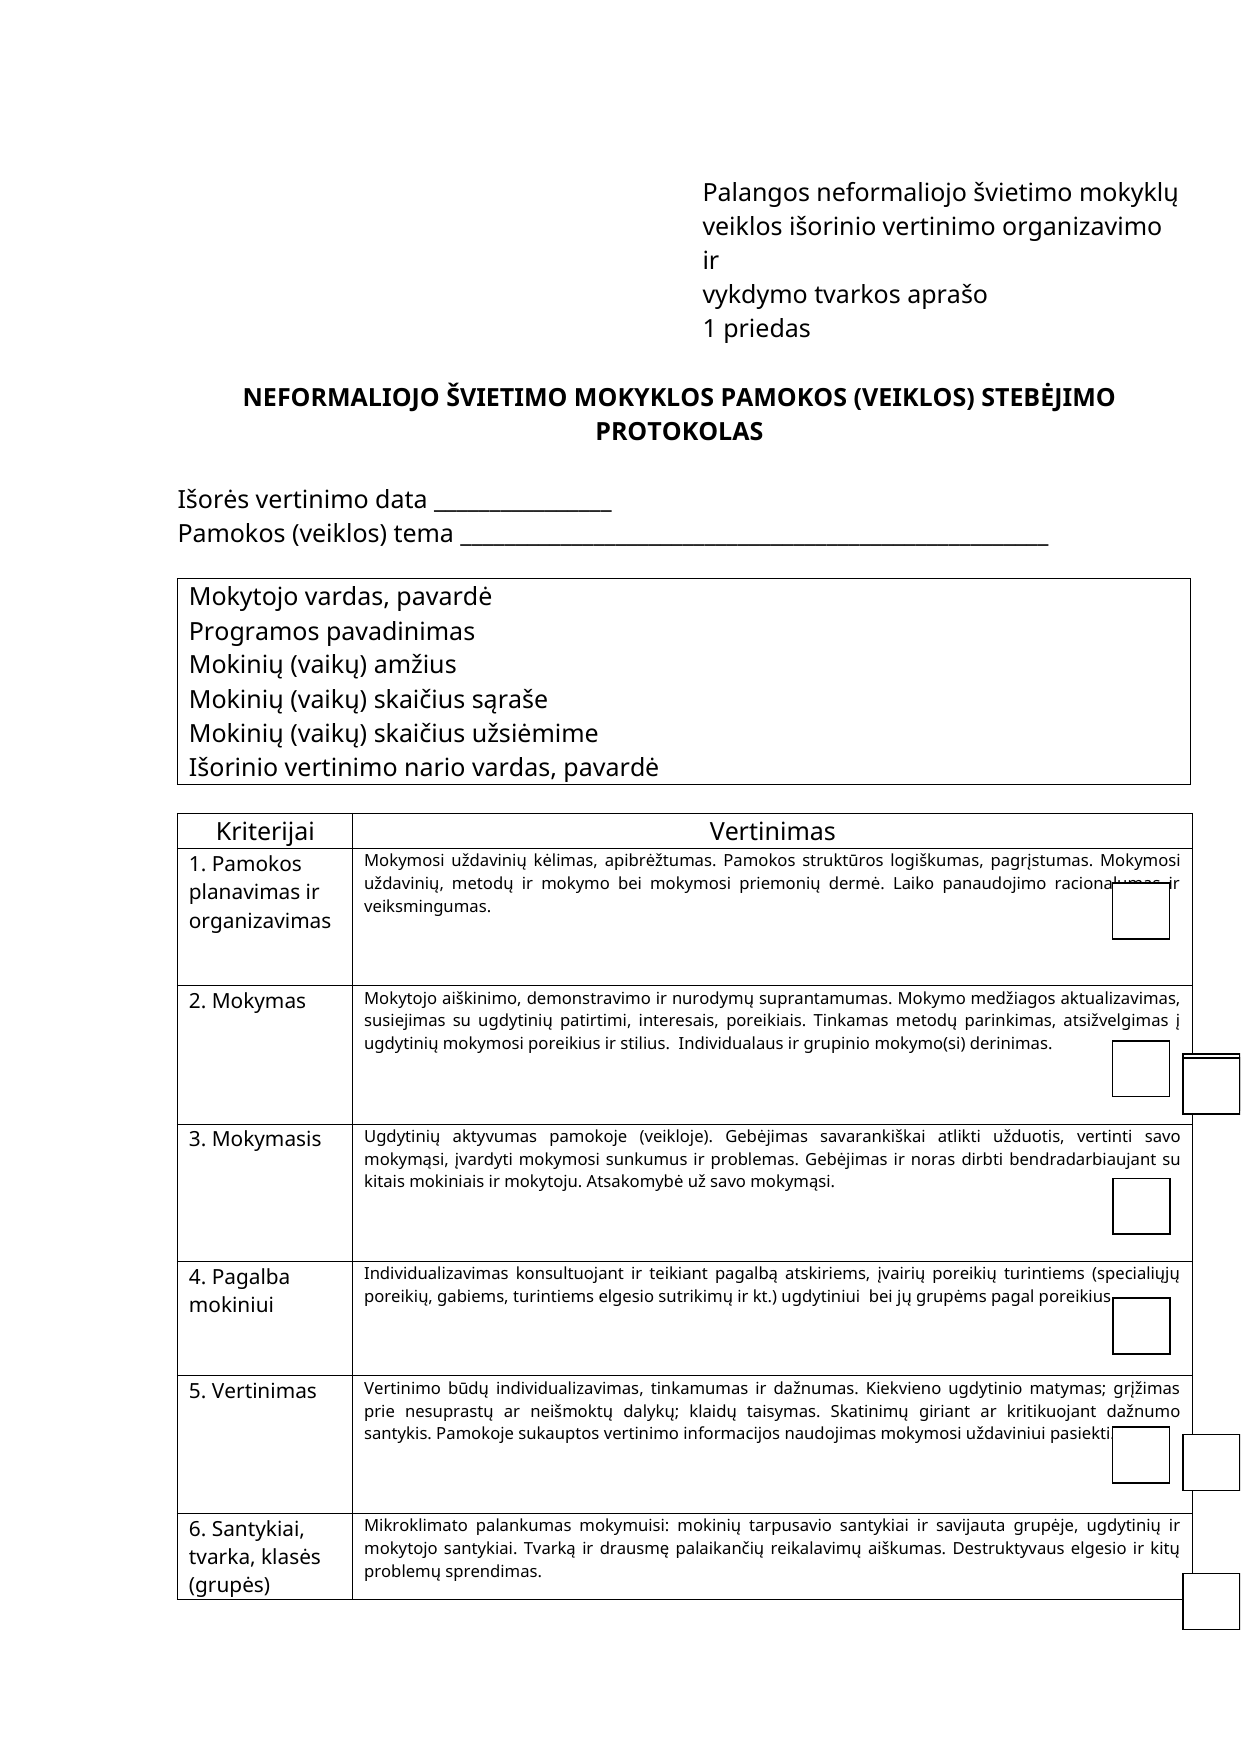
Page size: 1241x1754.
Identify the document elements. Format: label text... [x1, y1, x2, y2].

text Pamokos (veiklos) tema _____________________________________________________ [177, 516, 1181, 549]
table_cell Mikroklimato palankumas mokymuisi: mokinių tarpusavio santykiai ir savijauta grupėje, ugdytinių ir mokytojo santykiai. Tvarką ir drausmę palaikančių reikalavimų aiškumas. Destruktyvaus elgesio ir kitų problemų sprendimas. [353, 1514, 1192, 1599]
table_cell 4. Pagalba mokiniui [178, 1262, 352, 1375]
table_cell Individualizavimas konsultuojant ir teikiant pagalbą atskiriems, įvairių poreikių turintiems (specialiųjų poreikių, gabiems, turintiems elgesio sutrikimų ir kt.) ugdytiniui bei jų grupėms pagal poreikius. [353, 1262, 1192, 1375]
table_cell Mokytojo aiškinimo, demonstravimo ir nurodymų suprantamumas. Mokymo medžiagos aktualizavimas, susiejimas su ugdytinių patirtimi, interesais, poreikiais. Tinkamas metodų parinkimas, atsižvelgimas į ugdytinių mokymosi poreikius ir stilius. Individualaus ir grupinio mokymo(si) derinimas. [353, 986, 1192, 1123]
table_header Kriterijai [178, 814, 352, 848]
table_cell Ugdytinių aktyvumas pamokoje (veikloje). Gebėjimas savarankiškai atlikti užduotis, vertinti savo mokymąsi, įvardyti mokymosi sunkumus ir problemas. Gebėjimas ir noras dirbti bendradarbiaujant su kitais mokiniais ir mokytoju. Atsakomybė už savo mokymąsi. [353, 1125, 1192, 1261]
table_header Vertinimas [353, 814, 1192, 848]
text veiklos išorinio vertinimo organizavimo ir [702, 209, 1181, 277]
text Palangos neformaliojo švietimo mokyklų [702, 175, 1181, 209]
text NEFORMALIOJO ŠVIETIMO MOKYKLOS PAMOKOS (VEIKLOS) STEBĖJIMO PROTOKOLAS [177, 379, 1181, 447]
table_cell Vertinimo būdų individualizavimas, tinkamumas ir dažnumas. Kiekvieno ugdytinio matymas; grįžimas prie nesuprastų ar neišmoktų dalykų; klaidų taisymas. Skatinimų giriant ar kritikuojant dažnumo santykis. Pamokoje sukauptos vertinimo informacijos naudojimas mokymosi uždaviniui pasiekti. [353, 1376, 1192, 1513]
table_cell 6. Santykiai, tvarka, klasės (grupės) [178, 1514, 352, 1599]
table_cell Mokymosi uždavinių kėlimas, apibrėžtumas. Pamokos struktūros logiškumas, pagrįstumas. Mokymosi uždavinių, metodų ir mokymo bei mokymosi priemonių dermė. Laiko panaudojimo racionalumas ir veiksmingumas. [353, 849, 1192, 985]
table_cell 2. Mokymas [178, 986, 352, 1123]
table_cell 5. Vertinimas [178, 1376, 352, 1513]
text 1 priedas [702, 311, 1181, 345]
table_header Mokytojo vardas, pavardė Programos pavadinimas Mokinių (vaikų) amžius Mokinių (vaikų) skaičius sąraše Mokinių (vaikų) skaičius užsiėmime Išorinio vertinimo nario vardas, pavardė [178, 579, 1190, 783]
table_cell 1. Pamokos planavimas ir organizavimas [178, 849, 352, 985]
text vykdymo tvarkos aprašo [702, 277, 1181, 311]
table_cell 3. Mokymasis [178, 1125, 352, 1261]
text Išorės vertinimo data ________________ [177, 481, 1181, 516]
